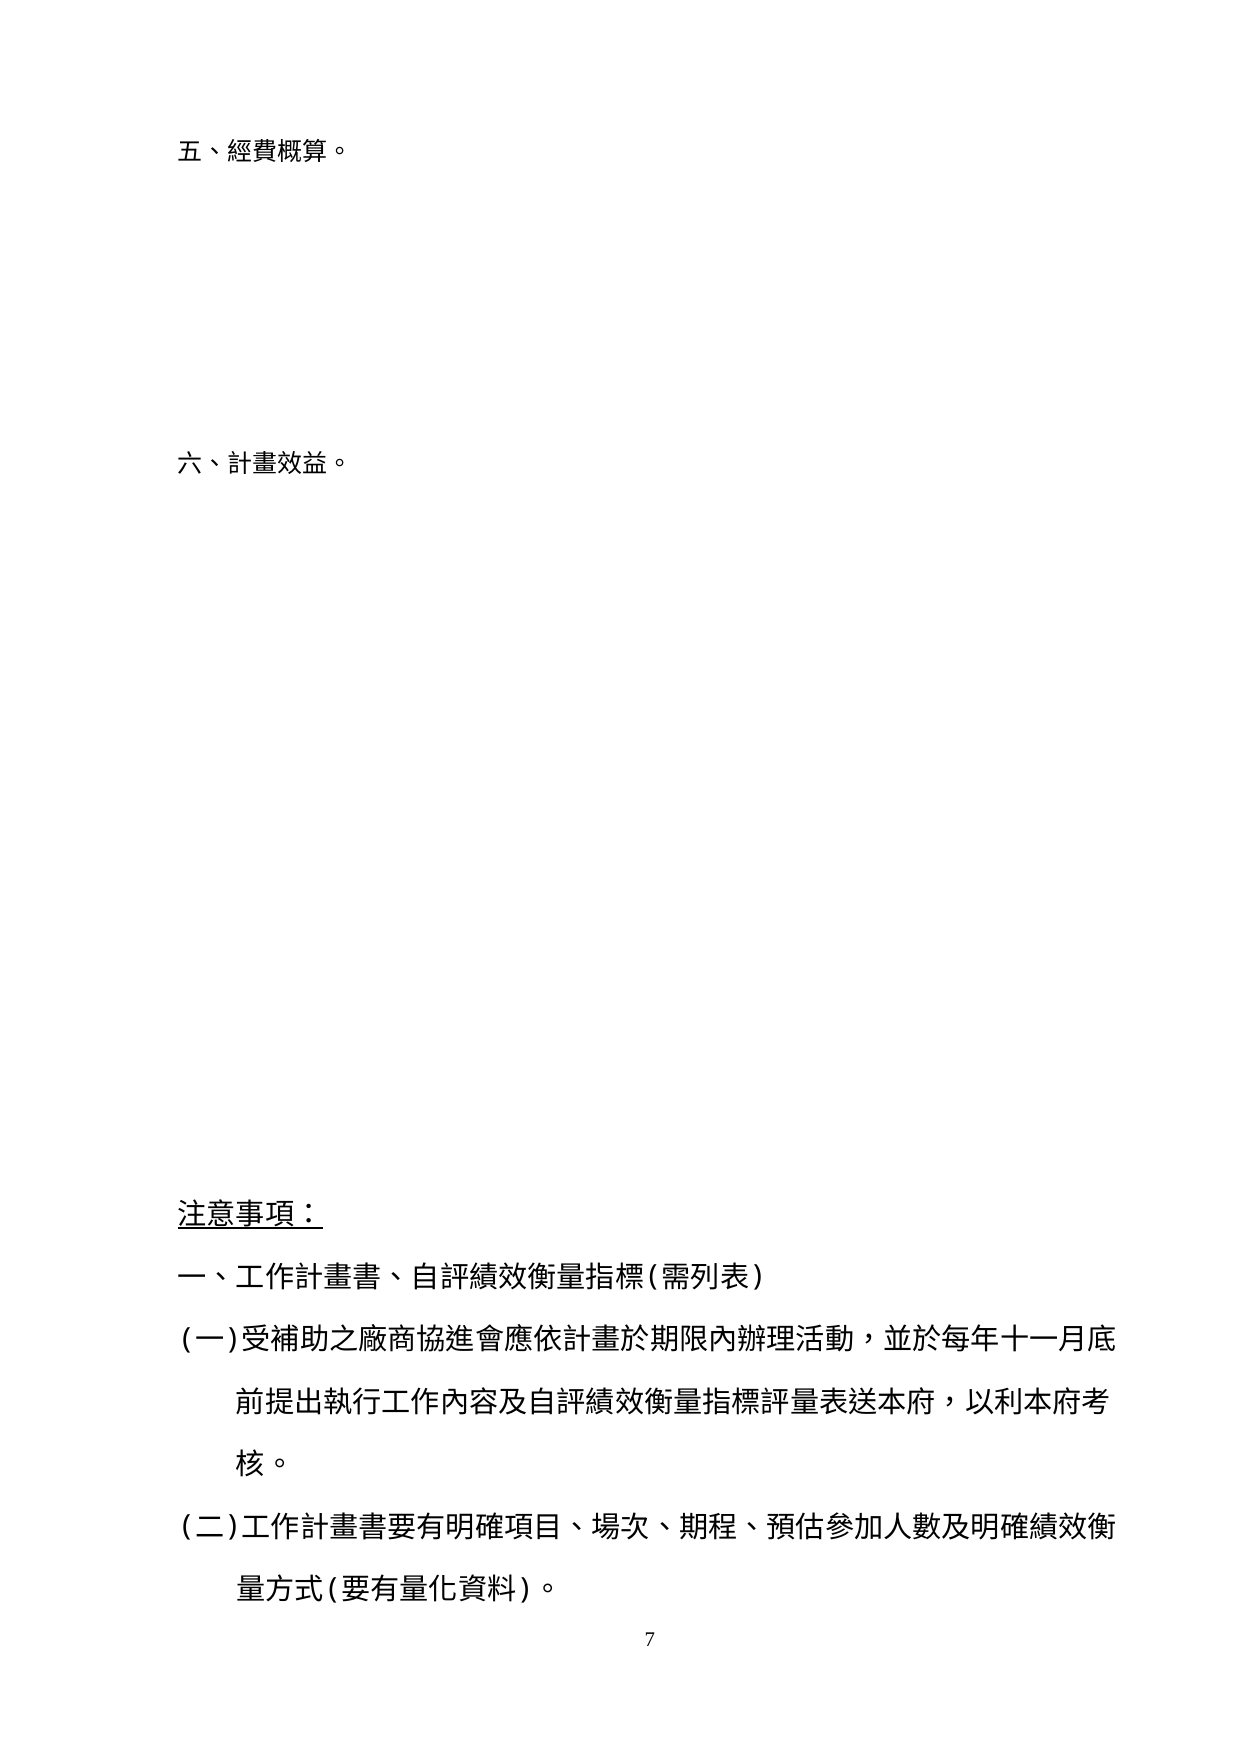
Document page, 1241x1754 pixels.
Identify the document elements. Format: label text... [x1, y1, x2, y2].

text (二)工作計畫書要有明確項目、場次、期程、預估參加人數及明確績效衡量方式(要有量化資料)。 [177, 1483, 1122, 1608]
text 一、工作計畫書、自評績效衡量指標(需列表) [177, 1233, 1122, 1295]
text 六、計畫效益。 [177, 420, 1122, 483]
text 五、經費概算。 [177, 108, 1122, 170]
text (一)受補助之廠商協進會應依計畫於期限內辦理活動，並於每年十一月底前提出執行工作內容及自評績效衡量指標評量表送本府，以利本府考核。 [177, 1295, 1122, 1483]
text 注意事項： [177, 1170, 1122, 1233]
